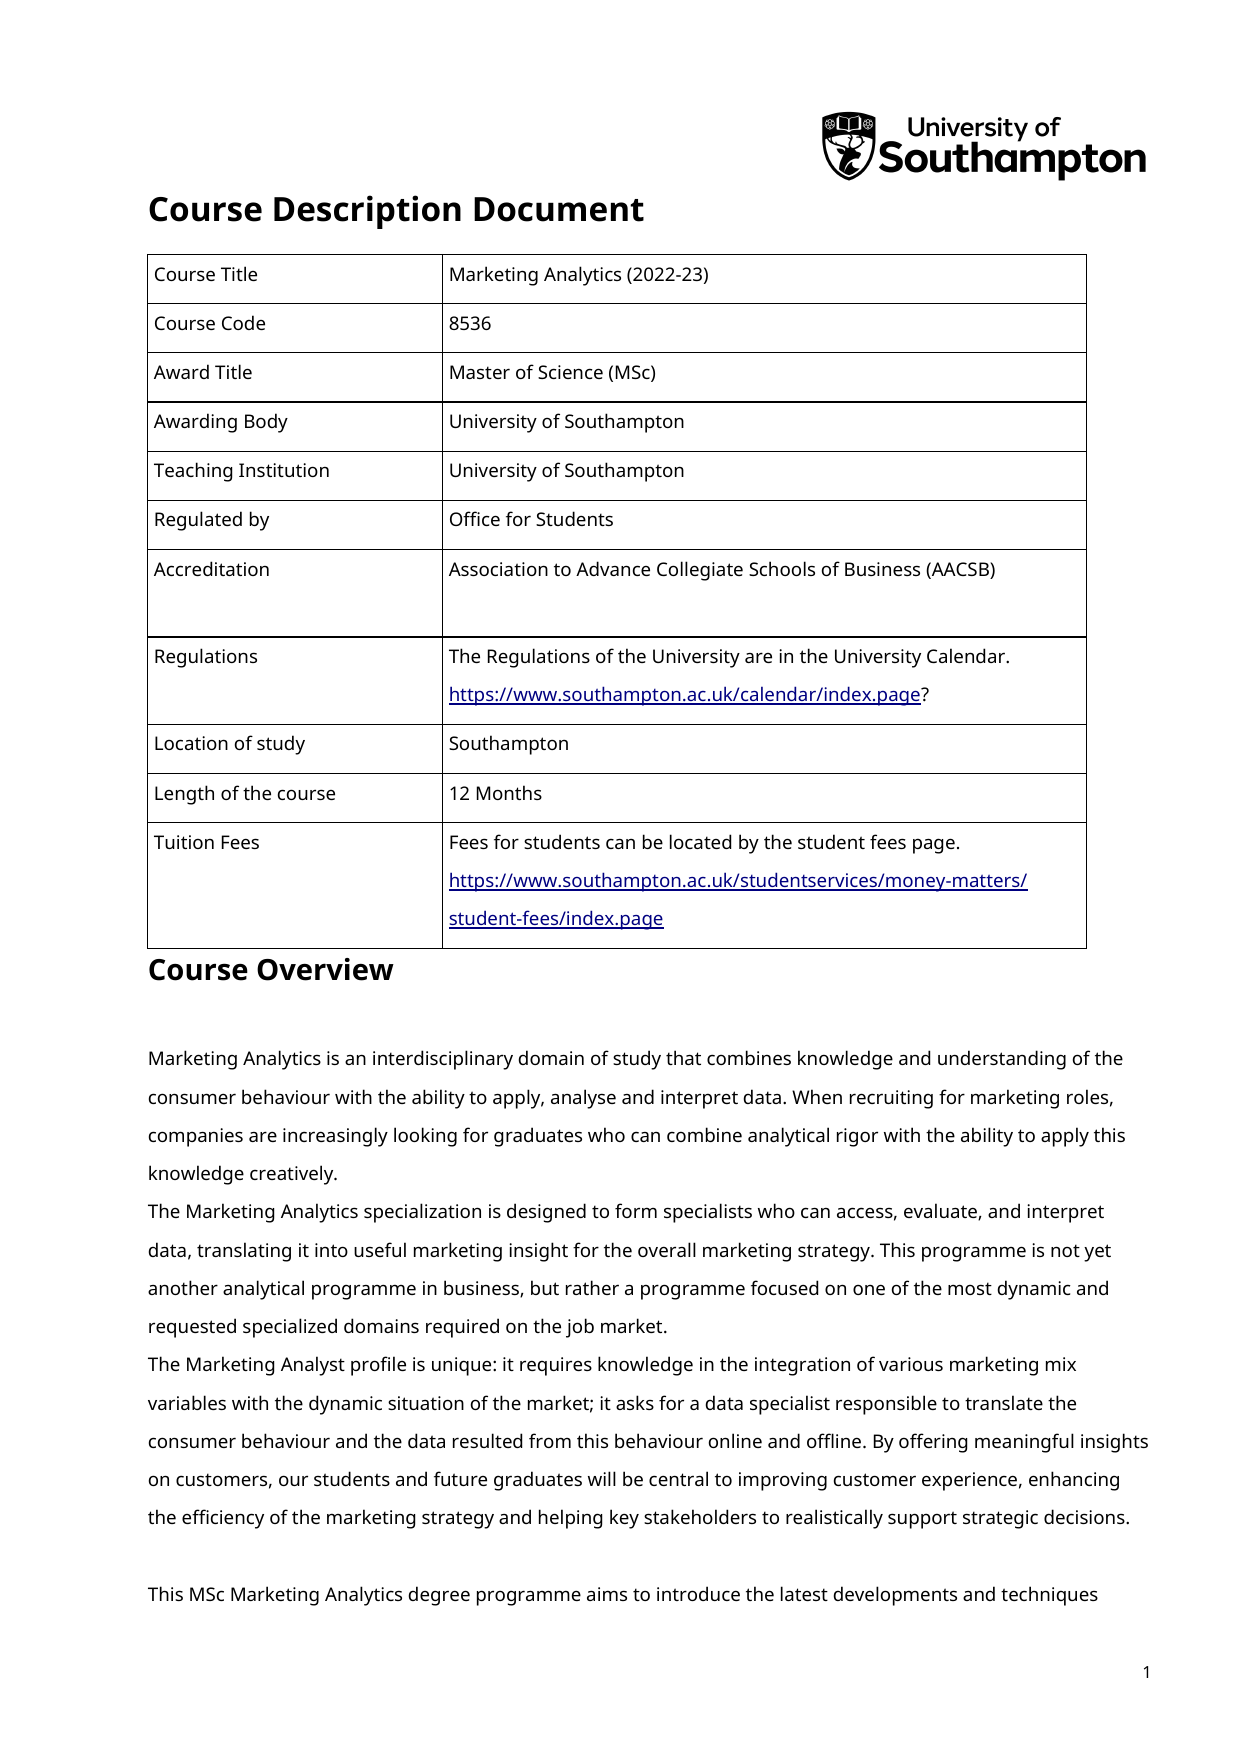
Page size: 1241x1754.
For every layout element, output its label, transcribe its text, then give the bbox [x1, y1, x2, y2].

table_cell Length of the course [148, 774, 442, 822]
table_cell Regulated by [148, 501, 442, 549]
subtitle Course Overview [148, 949, 1152, 988]
table_cell University of Southampton [443, 452, 1086, 500]
table_header Marketing Analytics (2022-23) [443, 255, 1086, 303]
table_cell Southampton [443, 725, 1086, 773]
table_cell Accreditation [148, 550, 442, 636]
table_cell Regulations [148, 638, 442, 724]
table_cell Course Code [148, 304, 442, 352]
table_cell Office for Students [443, 501, 1086, 549]
table_cell 12 Months [443, 774, 1086, 822]
table_cell University of Southampton [443, 403, 1086, 451]
subtitle Course Description Document [148, 186, 1152, 231]
table_cell Location of study [148, 725, 442, 773]
table_cell Tuition Fees [148, 823, 442, 948]
table_header Course Title [148, 255, 442, 303]
table_cell Awarding Body [148, 403, 442, 451]
table_cell Teaching Institution [148, 452, 442, 500]
table_cell Award Title [148, 353, 442, 401]
table_cell Association to Advance Collegiate Schools of Business (AACSB) [443, 550, 1086, 636]
table_cell Fees for students can be located by the student fees page. https://www.southampton.ac.uk/studentservices/money-matters/student-fees/index.page [443, 823, 1086, 948]
table_cell 8536 [443, 304, 1086, 352]
table_cell Master of Science (MSc) [443, 353, 1086, 401]
text Marketing Analytics is an interdisciplinary domain of study that combines knowledge and understanding of the consumer behaviour with the ability to apply, analyse and interpret data. When recruiting for marketing roles, companies are increasingly looking for graduates who can combine analytical rigor with the ability to apply this knowledge creatively. The Marketing Analytics specialization is designed to form specialists who can access, evaluate, and interpret data, translating it into useful marketing insight for the overall marketing strategy. This programme is not yet another analytical programme in business, but rather a programme focused on one of the most dynamic and requested specialized domains required on the job market. The Marketing Analyst profile is unique: it requires knowledge in the integration of various marketing mix variables with the dynamic situation of the market; it asks for a data specialist responsible to translate the consumer behaviour and the data resulted from this behaviour online and offline. By offering meaningful insights on customers, our students and future graduates will be central to improving customer experience, enhancing the efficiency of the marketing strategy and helping key stakeholders to realistically support strategic decisions. This MSc Marketing Analytics degree programme aims to introduce the latest developments and techniques [148, 1046, 1152, 1606]
table_cell The Regulations of the University are in the University Calendar. https://www.southampton.ac.uk/calendar/index.page? [443, 638, 1086, 724]
